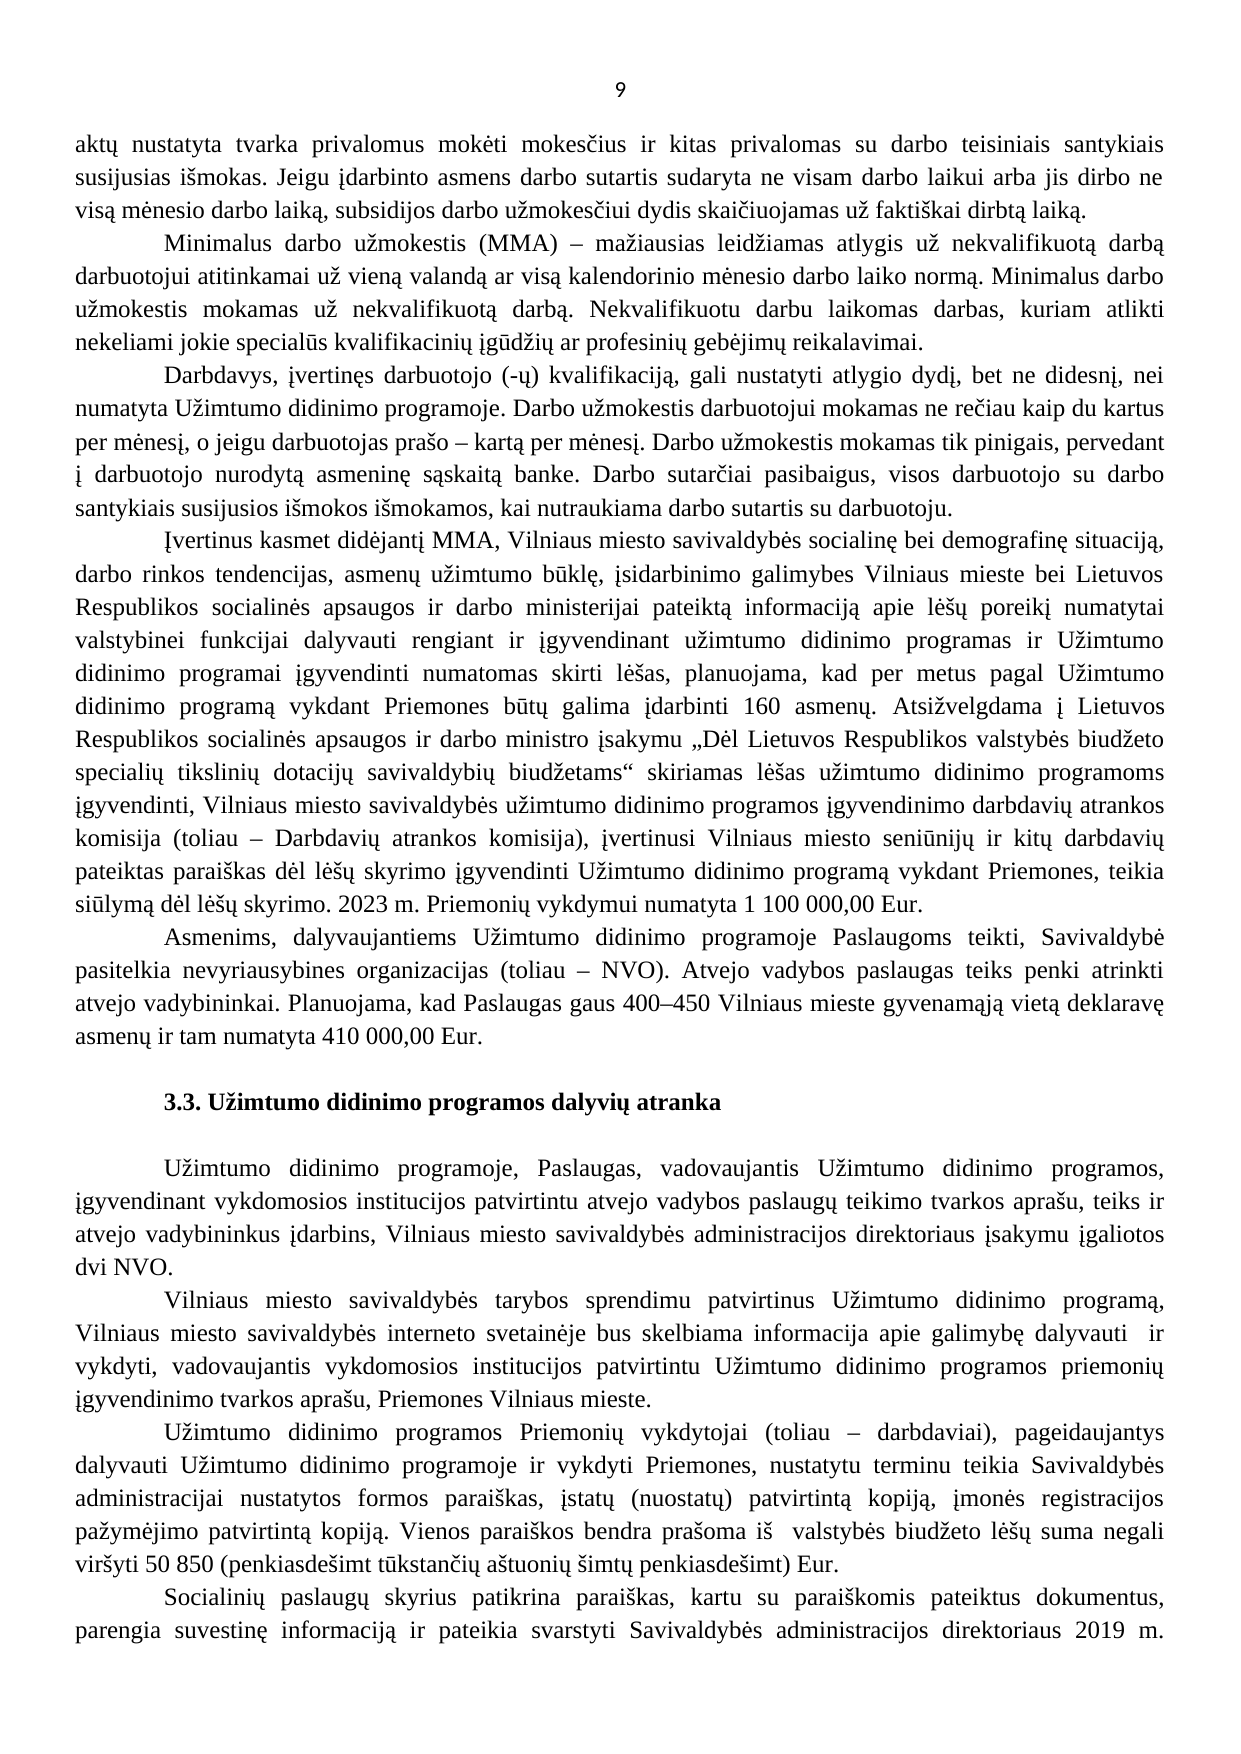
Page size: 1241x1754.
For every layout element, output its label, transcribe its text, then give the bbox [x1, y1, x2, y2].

text 3.3. Užimtumo didinimo programos dalyvių atranka [75, 1087, 1165, 1116]
text Vilniaus miesto savivaldybės tarybos sprendimu patvirtinus Užimtumo didinimo programą, Vilniaus miesto savivaldybės interneto svetainėje bus skelbiama informacija apie galimybę dalyvauti ir vykdyti, vadovaujantis vykdomosios institucijos patvirtintu Užimtumo didinimo programos priemonių įgyvendinimo tvarkos aprašu, Priemones Vilniaus mieste. [75, 1285, 1165, 1413]
text Asmenims, dalyvaujantiems Užimtumo didinimo programoje Paslaugoms teikti, Savivaldybė pasitelkia nevyriausybines organizacijas (toliau – NVO). Atvejo vadybos paslaugas teiks penki atrinkti atvejo vadybininkai. Planuojama, kad Paslaugas gaus 400–450 Vilniaus mieste gyvenamąją vietą deklaravę asmenų ir tam numatyta 410 000,00 Eur. [75, 922, 1165, 1050]
text Socialinių paslaugų skyrius patikrina paraiškas, kartu su paraiškomis pateiktus dokumentus, parengia suvestinę informaciją ir pateikia svarstyti Savivaldybės administracijos direktoriaus 2019 m. [75, 1582, 1165, 1644]
text Užimtumo didinimo programoje, Paslaugas, vadovaujantis Užimtumo didinimo programos, įgyvendinant vykdomosios institucijos patvirtintu atvejo vadybos paslaugų teikimo tvarkos aprašu, teiks ir atvejo vadybininkus įdarbins, Vilniaus miesto savivaldybės administracijos direktoriaus įsakymu įgaliotos dvi NVO. [75, 1153, 1165, 1281]
text Įvertinus kasmet didėjantį MMA, Vilniaus miesto savivaldybės socialinę bei demografinę situaciją, darbo rinkos tendencijas, asmenų užimtumo būklę, įsidarbinimo galimybes Vilniaus mieste bei Lietuvos Respublikos socialinės apsaugos ir darbo ministerijai pateiktą informaciją apie lėšų poreikį numatytai valstybinei funkcijai dalyvauti rengiant ir įgyvendinant užimtumo didinimo programas ir Užimtumo didinimo programai įgyvendinti numatomas skirti lėšas, planuojama, kad per metus pagal Užimtumo didinimo programą vykdant Priemones būtų galima įdarbinti 160 asmenų. Atsižvelgdama į Lietuvos Respublikos socialinės apsaugos ir darbo ministro įsakymu „Dėl Lietuvos Respublikos valstybės biudžeto specialių tikslinių dotacijų savivaldybių biudžetams“ skiriamas lėšas užimtumo didinimo programoms įgyvendinti, Vilniaus miesto savivaldybės užimtumo didinimo programos įgyvendinimo darbdavių atrankos komisija (toliau – Darbdavių atrankos komisija), įvertinusi Vilniaus miesto seniūnijų ir kitų darbdavių pateiktas paraiškas dėl lėšų skyrimo įgyvendinti Užimtumo didinimo programą vykdant Priemones, teikia siūlymą dėl lėšų skyrimo. 2023 m. Priemonių vykdymui numatyta 1 100 000,00 Eur. [75, 526, 1165, 918]
text Darbdavys, įvertinęs darbuotojo (-ų) kvalifikaciją, gali nustatyti atlygio dydį, bet ne didesnį, nei numatyta Užimtumo didinimo programoje. Darbo užmokestis darbuotojui mokamas ne rečiau kaip du kartus per mėnesį, o jeigu darbuotojas prašo – kartą per mėnesį. Darbo užmokestis mokamas tik pinigais, pervedant į darbuotojo nurodytą asmeninę sąskaitą banke. Darbo sutarčiai pasibaigus, visos darbuotojo su darbo santykiais susijusios išmokos išmokamos, kai nutraukiama darbo sutartis su darbuotoju. [75, 361, 1165, 521]
text Užimtumo didinimo programos Priemonių vykdytojai (toliau – darbdaviai), pageidaujantys dalyvauti Užimtumo didinimo programoje ir vykdyti Priemones, nustatytu terminu teikia Savivaldybės administracijai nustatytos formos paraiškas, įstatų (nuostatų) patvirtintą kopiją, įmonės registracijos pažymėjimo patvirtintą kopiją. Vienos paraiškos bendra prašoma iš valstybės biudžeto lėšų suma negali viršyti 50 850 (penkiasdešimt tūkstančių aštuonių šimtų penkiasdešimt) Eur. [75, 1417, 1165, 1578]
text Minimalus darbo užmokestis (MMA) – mažiausias leidžiamas atlygis už nekvalifikuotą darbą darbuotojui atitinkamai už vieną valandą ar visą kalendorinio mėnesio darbo laiko normą. Minimalus darbo užmokestis mokamas už nekvalifikuotą darbą. Nekvalifikuotu darbu laikomas darbas, kuriam atlikti nekeliami jokie specialūs kvalifikacinių įgūdžių ar profesinių gebėjimų reikalavimai. [75, 228, 1165, 356]
text aktų nustatyta tvarka privalomus mokėti mokesčius ir kitas privalomas su darbo teisiniais santykiais susijusias išmokas. Jeigu įdarbinto asmens darbo sutartis sudaryta ne visam darbo laikui arba jis dirbo ne visą mėnesio darbo laiką, subsidijos darbo užmokesčiui dydis skaičiuojamas už faktiškai dirbtą laiką. [75, 129, 1165, 224]
